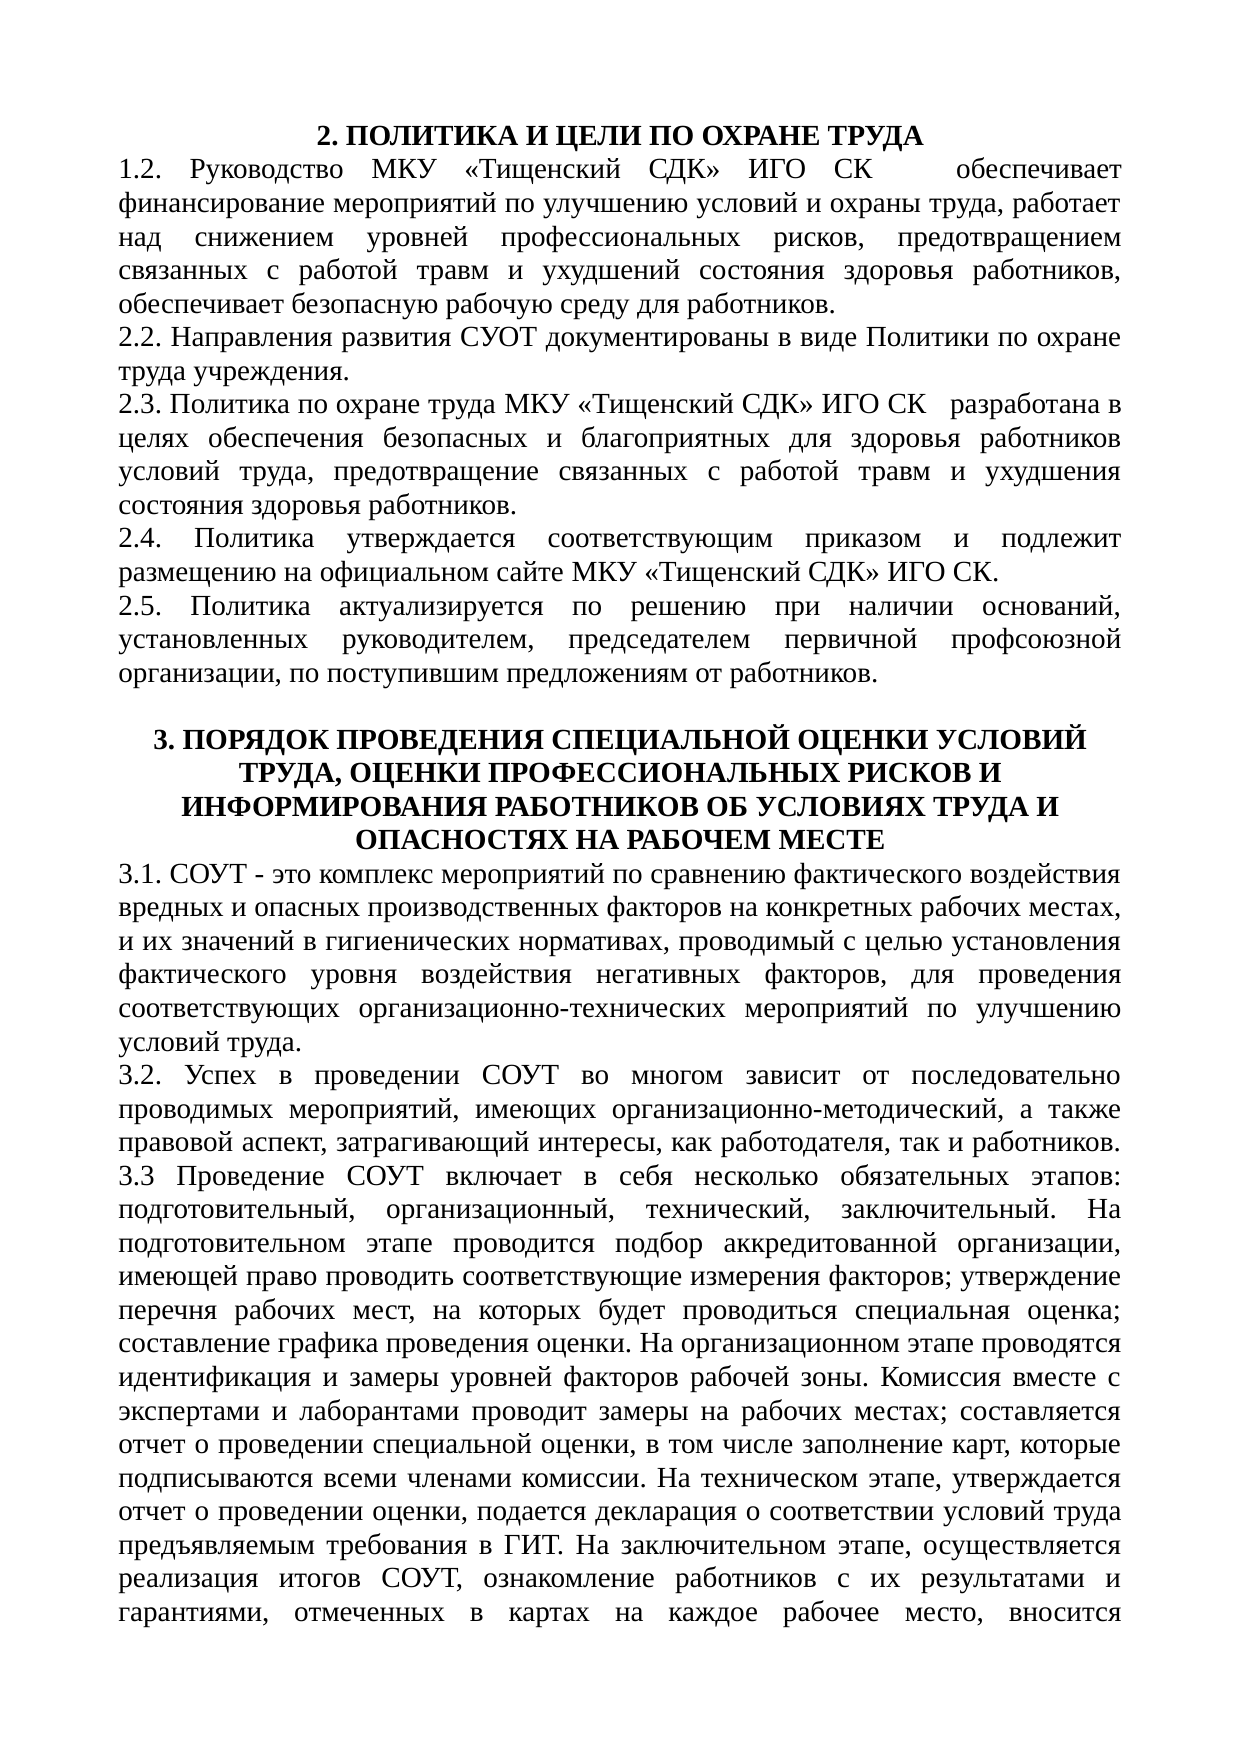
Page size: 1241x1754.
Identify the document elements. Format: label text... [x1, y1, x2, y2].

text 3. ПОРЯДОК ПРОВЕДЕНИЯ СПЕЦИАЛЬНОЙ ОЦЕНКИ УСЛОВИЙ ТРУДА, ОЦЕНКИ ПРОФЕССИОНАЛЬНЫХ РИСКОВ И ИНФОРМИРОВАНИЯ РАБОТНИКОВ ОБ УСЛОВИЯХ ТРУДА И ОПАСНОСТЯХ НА РАБОЧЕМ МЕСТЕ [118, 722, 1122, 856]
text 3.1. СОУТ - это комплекс мероприятий по сравнению фактического воздействия вредных и опасных производственных факторов на конкретных рабочих местах, и их значений в гигиенических нормативах, проводимый с целью установления фактического уровня воздействия негативных факторов, для проведения соответствующих организационно-технических мероприятий по улучшению условий труда. [118, 856, 1122, 1057]
text 1.2. Руководство МКУ «Тищенский СДК» ИГО СК обеспечивает финансирование мероприятий по улучшению условий и охраны труда, работает над снижением уровней профессиональных рисков, предотвращением связанных с работой травм и ухудшений состояния здоровья работников, обеспечивает безопасную рабочую среду для работников. [118, 152, 1122, 319]
text 2.5. Политика актуализируется по решению при наличии оснований, установленных руководителем, председателем первичной профсоюзной организации, по поступившим предложениям от работников. [118, 588, 1122, 688]
text 2.3. Политика по охране труда МКУ «Тищенский СДК» ИГО СК разработана в целях обеспечения безопасных и благоприятных для здоровья работников условий труда, предотвращение связанных с работой травм и ухудшения состояния здоровья работников. [118, 386, 1122, 521]
text 2. ПОЛИТИКА И ЦЕЛИ ПО ОХРАНЕ ТРУДА [118, 118, 1122, 152]
text 2.4. Политика утверждается соответствующим приказом и подлежит размещению на официальном сайте МКУ «Тищенский СДК» ИГО СК. [118, 521, 1122, 588]
text 2.2. Направления развития СУОТ документированы в виде Политики по охране труда учреждения. [118, 319, 1122, 386]
text 3.2. Успех в проведении СОУТ во многом зависит от последовательно проводимых мероприятий, имеющих организационно-методический, а также правовой аспект, затрагивающий интересы, как работодателя, так и работников. 3.3 Проведение СОУТ включает в себя несколько обязательных этапов: подготовительный, организационный, технический, заключительный. На подготовительном этапе проводится подбор аккредитованной организации, имеющей право проводить соответствующие измерения факторов; утверждение перечня рабочих мест, на которых будет проводиться специальная оценка; составление графика проведения оценки. На организационном этапе проводятся идентификация и замеры уровней факторов рабочей зоны. Комиссия вместе с экспертами и лаборантами проводит замеры на рабочих местах; составляется отчет о проведении специальной оценки, в том числе заполнение карт, которые подписываются всеми членами комиссии. На техническом этапе, утверждается отчет о проведении оценки, подается декларация о соответствии условий труда предъявляемым требования в ГИТ. На заключительном этапе, осуществляется реализация итогов СОУТ, ознакомление работников с их результатами и гарантиями, отмеченных в картах на каждое рабочее место, вносится [118, 1057, 1122, 1627]
